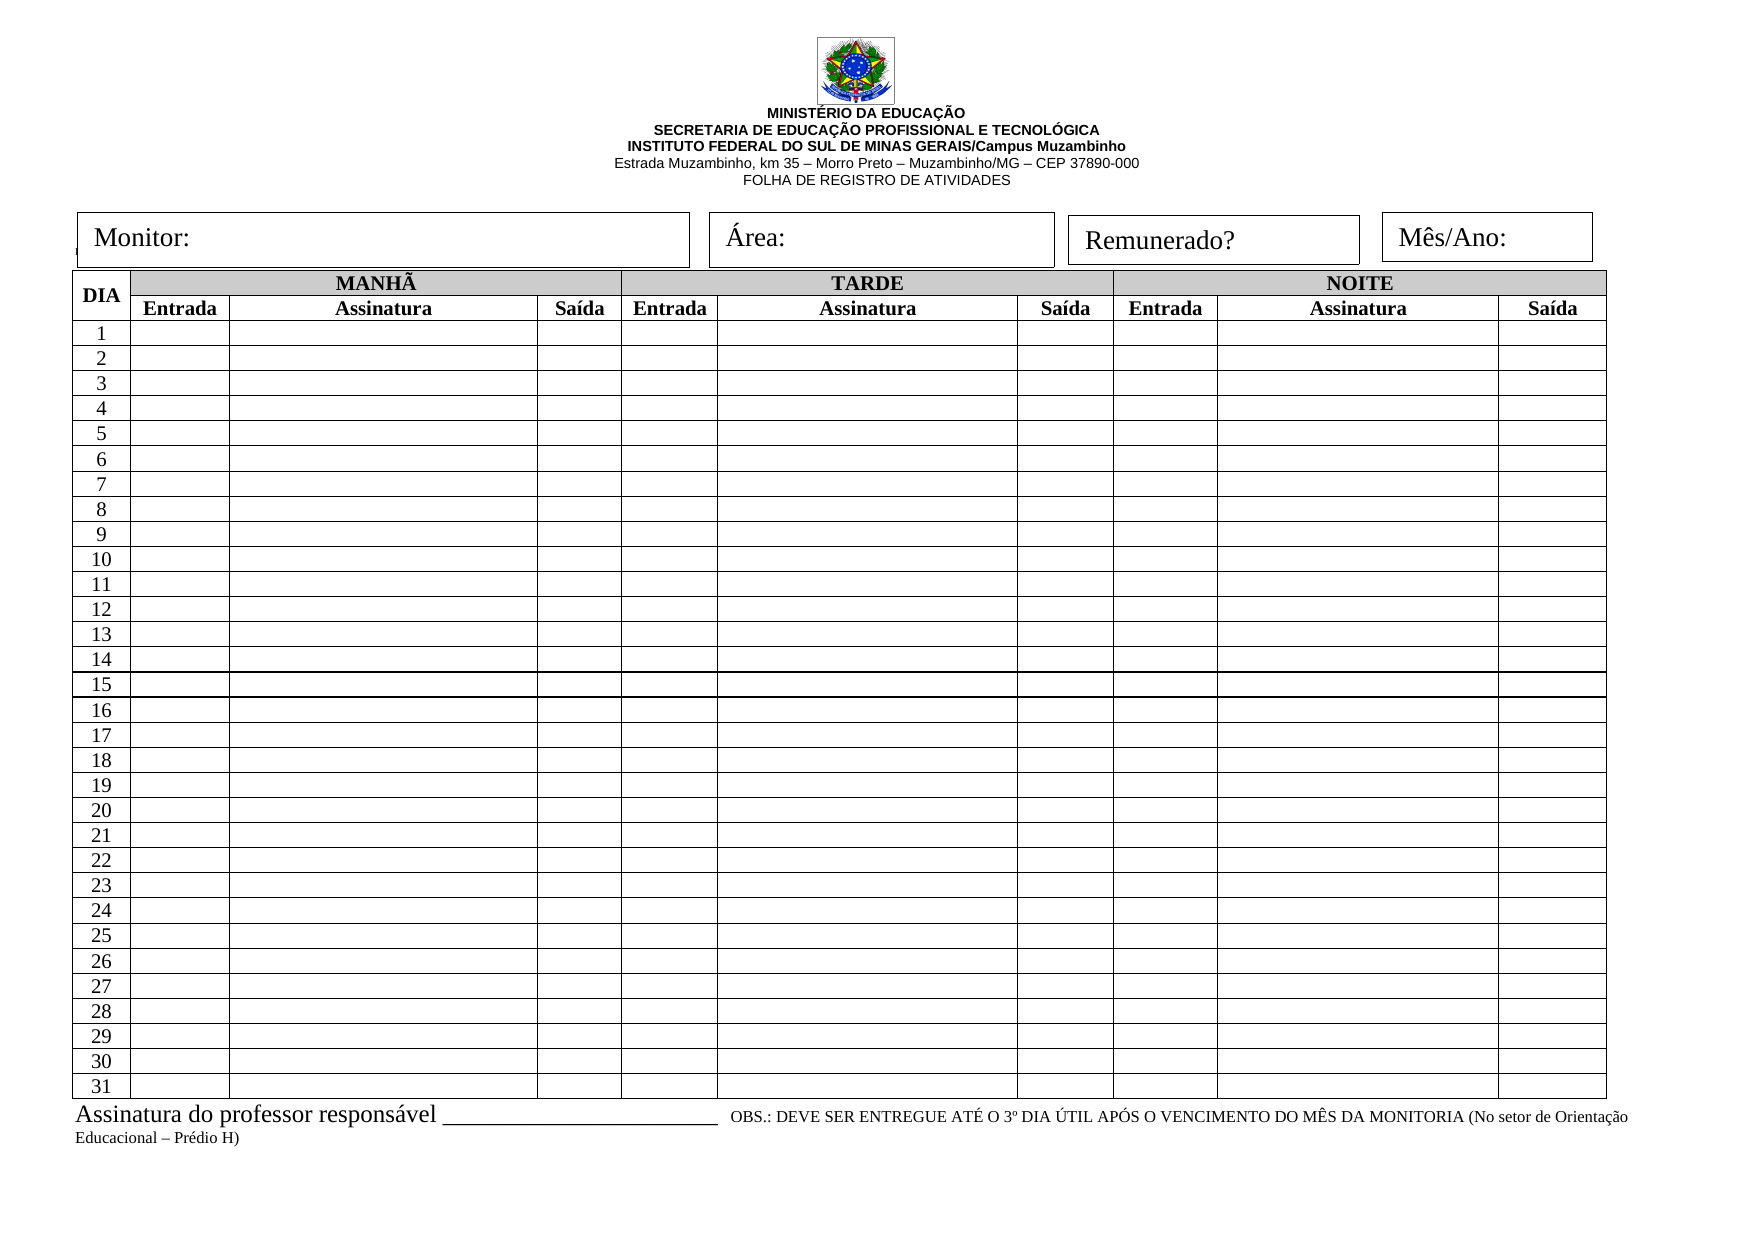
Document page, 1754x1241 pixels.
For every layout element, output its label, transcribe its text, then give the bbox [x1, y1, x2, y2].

table_cell [230, 924, 537, 947]
table_cell [538, 773, 621, 797]
table_cell [622, 823, 717, 847]
table_cell [1499, 421, 1606, 445]
table_cell [1218, 446, 1498, 471]
table_cell [538, 898, 621, 922]
table_cell [131, 1074, 229, 1098]
table_cell [538, 974, 621, 998]
table_cell [718, 1049, 1017, 1073]
table_cell [230, 472, 537, 496]
table_cell [1018, 522, 1113, 546]
table_cell [1114, 1074, 1217, 1098]
table_cell [1218, 597, 1498, 621]
text Mês/Ano: [1398, 221, 1576, 252]
table_cell [538, 999, 621, 1023]
table_cell [131, 748, 229, 772]
table_cell 1 [73, 321, 130, 345]
table_cell [1018, 396, 1113, 420]
table_cell [230, 898, 537, 922]
table_cell [131, 572, 229, 596]
table_cell [1218, 898, 1498, 922]
table_cell [1114, 472, 1217, 496]
table_cell [622, 572, 717, 596]
table_cell [1018, 647, 1113, 671]
table_cell [538, 446, 621, 471]
table_cell Saída [538, 296, 621, 320]
table_cell [718, 748, 1017, 772]
table_cell [718, 723, 1017, 747]
table_cell [538, 673, 621, 696]
table_cell Entrada [1114, 296, 1217, 320]
table_cell [538, 873, 621, 897]
table_cell 28 [73, 999, 130, 1023]
table_cell [1018, 873, 1113, 897]
subtitle Remunerado? [1085, 224, 1342, 254]
table_cell 9 [73, 522, 130, 546]
table_cell [622, 396, 717, 420]
table_cell [1499, 898, 1606, 922]
table_cell 27 [73, 974, 130, 998]
table_cell [1018, 798, 1113, 822]
table_cell [538, 924, 621, 947]
table_cell [718, 497, 1017, 521]
table_cell [131, 949, 229, 973]
table_cell Assinatura [230, 296, 537, 320]
table_cell [131, 723, 229, 747]
table_cell 22 [73, 848, 130, 872]
table_header DIA [73, 271, 130, 320]
table_cell [622, 1074, 717, 1098]
table_cell [1018, 1074, 1113, 1098]
table_cell [230, 698, 537, 722]
table_cell [230, 949, 537, 973]
table_cell [1499, 773, 1606, 797]
table_cell [622, 346, 717, 370]
table_cell [230, 572, 537, 596]
table_cell [718, 673, 1017, 696]
table_cell [718, 597, 1017, 621]
table_cell [1499, 823, 1606, 847]
table_cell [622, 547, 717, 571]
table_cell [538, 522, 621, 546]
table_cell [131, 421, 229, 445]
table_cell [1018, 622, 1113, 646]
table_cell [1218, 622, 1498, 646]
table_cell [1499, 698, 1606, 722]
table_cell [1018, 924, 1113, 947]
table_cell [131, 1024, 229, 1048]
table_cell [1218, 647, 1498, 671]
table_cell [622, 1049, 717, 1073]
table_cell [1018, 497, 1113, 521]
table_cell [230, 421, 537, 445]
table_cell [1499, 723, 1606, 747]
table_cell [718, 873, 1017, 897]
table_cell [1499, 371, 1606, 395]
table_cell [131, 622, 229, 646]
table_cell [1499, 974, 1606, 998]
table_cell [538, 371, 621, 395]
table_cell 18 [73, 748, 130, 772]
table_cell [131, 346, 229, 370]
table_cell [622, 371, 717, 395]
table_cell [1218, 396, 1498, 420]
table_cell [1218, 1074, 1498, 1098]
table_cell 5 [73, 421, 130, 445]
table_cell [622, 421, 717, 445]
table_cell [131, 321, 229, 345]
table_cell [538, 421, 621, 445]
table_cell [1114, 446, 1217, 471]
table_cell [718, 1024, 1017, 1048]
table_cell [538, 497, 621, 521]
table_cell [230, 547, 537, 571]
table_cell 13 [73, 622, 130, 646]
table_cell [538, 647, 621, 671]
table_cell 14 [73, 647, 130, 671]
table_cell [230, 622, 537, 646]
table_cell [622, 698, 717, 722]
table_cell [1114, 597, 1217, 621]
table_cell [1114, 421, 1217, 445]
table_cell [131, 848, 229, 872]
table_cell 15 [73, 673, 130, 696]
table_cell [1114, 974, 1217, 998]
table_cell [131, 472, 229, 496]
table_cell [1218, 698, 1498, 722]
table_cell [1499, 572, 1606, 596]
table_cell [1499, 547, 1606, 571]
table_cell [718, 321, 1017, 345]
table_cell [1499, 924, 1606, 947]
table_cell [1218, 798, 1498, 822]
table_cell [622, 647, 717, 671]
table_cell [1218, 1024, 1498, 1048]
table_cell [622, 949, 717, 973]
table_cell [1499, 673, 1606, 696]
table_cell [1218, 723, 1498, 747]
table_cell [1018, 723, 1113, 747]
table_cell [718, 346, 1017, 370]
table_cell [1018, 547, 1113, 571]
table_cell 29 [73, 1024, 130, 1048]
table_cell [1114, 547, 1217, 571]
table_cell 20 [73, 798, 130, 822]
table_cell [131, 873, 229, 897]
table_cell [1499, 622, 1606, 646]
table_cell [1218, 773, 1498, 797]
table_cell [718, 371, 1017, 395]
table_cell [230, 446, 537, 471]
table_cell [718, 999, 1017, 1023]
table_cell [230, 597, 537, 621]
table_cell [1218, 371, 1498, 395]
table_cell [1218, 497, 1498, 521]
table_cell [1218, 472, 1498, 496]
table_cell [622, 1024, 717, 1048]
table_cell [538, 798, 621, 822]
table_cell [131, 798, 229, 822]
table_cell [622, 898, 717, 922]
table_cell [1018, 999, 1113, 1023]
table_cell [230, 848, 537, 872]
table_cell [230, 396, 537, 420]
table_cell [1018, 848, 1113, 872]
table_cell [1114, 321, 1217, 345]
table_cell [538, 396, 621, 420]
table_cell [538, 597, 621, 621]
table_cell [1018, 321, 1113, 345]
table_cell [131, 597, 229, 621]
table_cell [622, 522, 717, 546]
table_cell [1114, 371, 1217, 395]
table_cell Saída [1499, 296, 1606, 320]
table_cell [538, 547, 621, 571]
table_cell [1018, 346, 1113, 370]
table_cell [1218, 673, 1498, 696]
table_cell [718, 446, 1017, 471]
table_cell [1499, 472, 1606, 496]
table_cell [718, 848, 1017, 872]
table_cell [1018, 949, 1113, 973]
text Área: [725, 221, 1037, 253]
table_cell [1218, 748, 1498, 772]
table_cell [230, 974, 537, 998]
table_cell [538, 572, 621, 596]
table_cell 30 [73, 1049, 130, 1073]
table_cell [1018, 1049, 1113, 1073]
table_cell [230, 346, 537, 370]
table_cell [131, 647, 229, 671]
table_cell [1018, 673, 1113, 696]
table_cell [1018, 597, 1113, 621]
table_cell 4 [73, 396, 130, 420]
table_cell [230, 1024, 537, 1048]
table_cell [1114, 773, 1217, 797]
table_cell [230, 647, 537, 671]
table_cell 17 [73, 723, 130, 747]
table_cell Saída [1018, 296, 1113, 320]
table_cell [1018, 446, 1113, 471]
table_cell [1018, 472, 1113, 496]
table_cell [230, 999, 537, 1023]
table_cell [718, 647, 1017, 671]
table_cell [1499, 1074, 1606, 1098]
table_cell [1018, 421, 1113, 445]
text Monitor: [93, 221, 673, 253]
table_cell [131, 974, 229, 998]
table_cell [622, 472, 717, 496]
table_cell [622, 446, 717, 471]
table_cell [622, 848, 717, 872]
table_cell [538, 321, 621, 345]
table_cell [1499, 1024, 1606, 1048]
table_cell [131, 446, 229, 471]
table_cell [622, 748, 717, 772]
table_cell [1499, 1049, 1606, 1073]
table_cell [1499, 446, 1606, 471]
table_cell [230, 873, 537, 897]
table_cell [538, 698, 621, 722]
table_cell [1114, 873, 1217, 897]
table_cell [718, 421, 1017, 445]
table_cell [1114, 1049, 1217, 1073]
table_cell [622, 497, 717, 521]
table_cell [1218, 547, 1498, 571]
table_cell [1218, 999, 1498, 1023]
table_cell [622, 597, 717, 621]
table_cell 10 [73, 547, 130, 571]
table_cell [1499, 321, 1606, 345]
table_cell 6 [73, 446, 130, 471]
table_cell [538, 723, 621, 747]
table_cell [131, 497, 229, 521]
table_cell [1218, 924, 1498, 947]
table_cell [1499, 497, 1606, 521]
table_cell Entrada [622, 296, 717, 320]
table_cell [131, 999, 229, 1023]
table_header MANHÃ [131, 271, 621, 295]
table_cell [718, 823, 1017, 847]
table_cell 23 [73, 873, 130, 897]
table_cell Assinatura [718, 296, 1017, 320]
table_cell [622, 974, 717, 998]
table_cell 21 [73, 823, 130, 847]
table_cell [131, 924, 229, 947]
table_cell [1114, 673, 1217, 696]
table_cell [718, 1074, 1017, 1098]
table_cell [718, 698, 1017, 722]
table_cell [1018, 823, 1113, 847]
table_cell 31 [73, 1074, 130, 1098]
table_cell 11 [73, 572, 130, 596]
table_cell [1114, 798, 1217, 822]
table_cell [1114, 924, 1217, 947]
table_header NOITE [1114, 271, 1606, 295]
table_cell [230, 773, 537, 797]
table_cell [1114, 622, 1217, 646]
table_cell [538, 472, 621, 496]
table_cell [1114, 723, 1217, 747]
table_cell [131, 396, 229, 420]
table_cell [538, 1049, 621, 1073]
table_cell [1018, 898, 1113, 922]
table_cell [1218, 321, 1498, 345]
table_cell [1114, 522, 1217, 546]
table_cell [1218, 823, 1498, 847]
table_cell [230, 321, 537, 345]
table_cell [718, 396, 1017, 420]
table_cell 12 [73, 597, 130, 621]
table_cell [1018, 572, 1113, 596]
table_cell [718, 572, 1017, 596]
table_cell [1499, 848, 1606, 872]
table_cell [718, 949, 1017, 973]
table_cell [538, 1024, 621, 1048]
table_cell 8 [73, 497, 130, 521]
table_cell 19 [73, 773, 130, 797]
table_cell 25 [73, 924, 130, 947]
table_cell 26 [73, 949, 130, 973]
table_cell [622, 873, 717, 897]
table_cell [1218, 1049, 1498, 1073]
table_cell [622, 773, 717, 797]
table_cell [1018, 1024, 1113, 1048]
table_cell [131, 547, 229, 571]
table_cell [1018, 698, 1113, 722]
table_cell [230, 748, 537, 772]
table_cell [230, 1074, 537, 1098]
table_cell [718, 773, 1017, 797]
table_cell [1114, 497, 1217, 521]
table_cell [1218, 873, 1498, 897]
table_cell [538, 848, 621, 872]
table_cell [718, 974, 1017, 998]
table_cell [718, 898, 1017, 922]
text Assinatura do professor responsável ______________________ OBS.: DEVE SER ENTREGUE ATÉ O 3º DIA ÚTIL APÓS O VENCIMENTO DO MÊS DA MONITORIA (No setor de Orientação Educacional – Prédio H) [75, 1099, 1679, 1147]
table_cell [1218, 522, 1498, 546]
table_cell [1018, 974, 1113, 998]
table_cell [538, 748, 621, 772]
table_cell [622, 924, 717, 947]
table_cell [131, 698, 229, 722]
table_cell [1218, 421, 1498, 445]
table_cell [230, 673, 537, 696]
table_cell [1114, 898, 1217, 922]
table_cell 3 [73, 371, 130, 395]
table_cell [1218, 848, 1498, 872]
table_cell [1018, 748, 1113, 772]
table_cell [131, 522, 229, 546]
table_cell [1114, 848, 1217, 872]
table_cell [1218, 346, 1498, 370]
table_cell [1499, 522, 1606, 546]
table_cell [1114, 949, 1217, 973]
table_cell [1499, 798, 1606, 822]
table_cell [1114, 823, 1217, 847]
table_cell [1499, 597, 1606, 621]
table_header TARDE [622, 271, 1113, 295]
table_cell [1499, 949, 1606, 973]
table_cell [538, 949, 621, 973]
table_cell [622, 622, 717, 646]
table_cell [622, 798, 717, 822]
table_cell [1499, 396, 1606, 420]
table_cell [622, 673, 717, 696]
table_cell [230, 497, 537, 521]
table_cell 7 [73, 472, 130, 496]
table_cell [538, 622, 621, 646]
table_cell [131, 823, 229, 847]
table_cell [131, 898, 229, 922]
table_cell [230, 823, 537, 847]
table_cell [1499, 873, 1606, 897]
table_cell [1114, 647, 1217, 671]
table_cell [1218, 949, 1498, 973]
table_cell Assinatura [1218, 296, 1498, 320]
table_cell [538, 346, 621, 370]
text Rafael de Souza [1593, 246, 1679, 258]
table_cell [1114, 1024, 1217, 1048]
table_cell [1499, 999, 1606, 1023]
table_cell [718, 924, 1017, 947]
table_cell [622, 999, 717, 1023]
table_cell [230, 371, 537, 395]
table_cell 2 [73, 346, 130, 370]
table_cell [1499, 748, 1606, 772]
table_cell [230, 1049, 537, 1073]
table_cell [1114, 572, 1217, 596]
table_cell [131, 773, 229, 797]
table_cell [718, 622, 1017, 646]
table_cell [538, 1074, 621, 1098]
table_cell [622, 321, 717, 345]
table_cell [1218, 974, 1498, 998]
table_cell [1114, 698, 1217, 722]
table_cell [1114, 999, 1217, 1023]
table_cell [622, 723, 717, 747]
table_cell [718, 798, 1017, 822]
table_cell [1114, 346, 1217, 370]
table_cell [1499, 346, 1606, 370]
table_cell [718, 522, 1017, 546]
table_cell 24 [73, 898, 130, 922]
table_cell [1499, 647, 1606, 671]
table_cell [1114, 396, 1217, 420]
table_cell [718, 472, 1017, 496]
table_cell [718, 547, 1017, 571]
table_cell [1018, 371, 1113, 395]
table_cell [131, 673, 229, 696]
table_cell [230, 522, 537, 546]
table_cell [131, 1049, 229, 1073]
table_cell [1018, 773, 1113, 797]
table_cell [131, 371, 229, 395]
table_cell [230, 723, 537, 747]
table_cell [1218, 572, 1498, 596]
table_cell Entrada [131, 296, 229, 320]
table_cell [538, 823, 621, 847]
table_cell [230, 798, 537, 822]
table_cell [1114, 748, 1217, 772]
table_cell 16 [73, 698, 130, 722]
